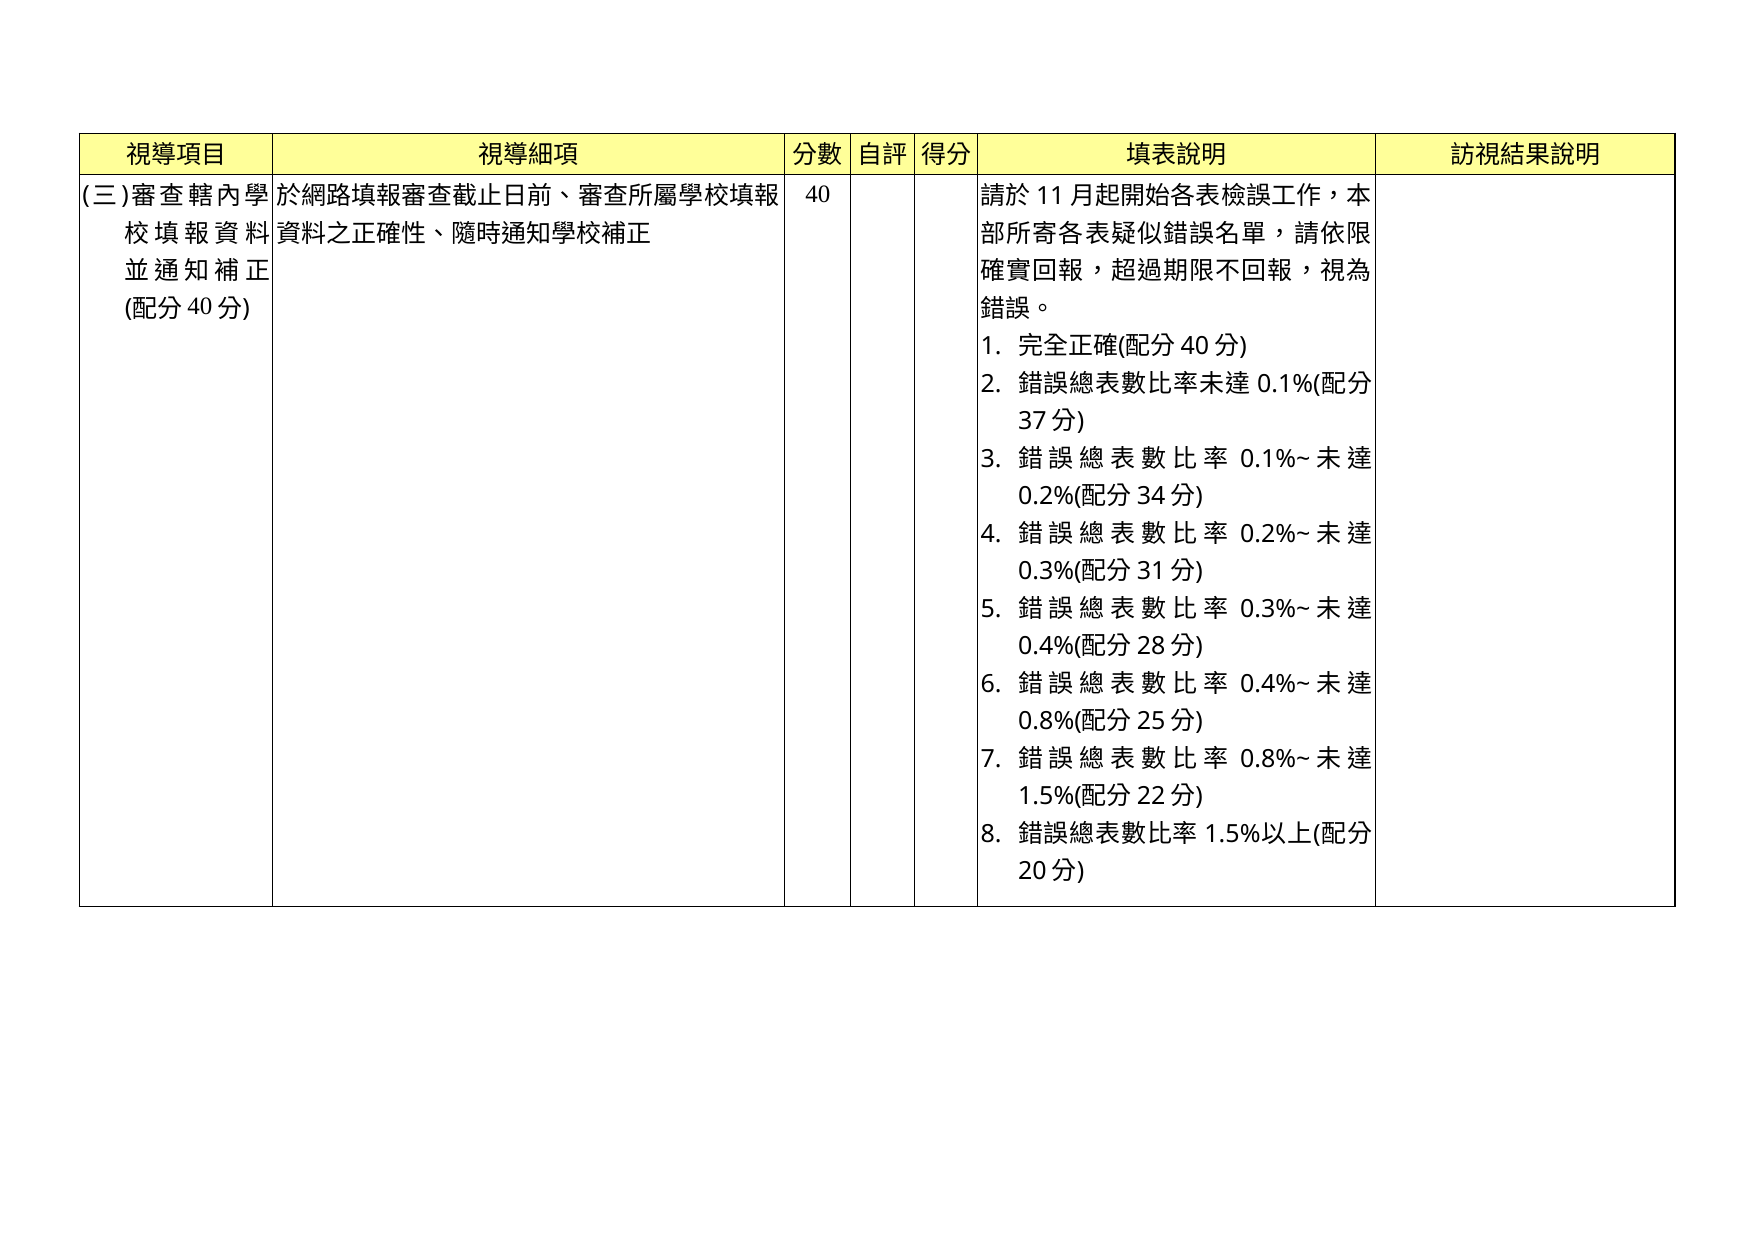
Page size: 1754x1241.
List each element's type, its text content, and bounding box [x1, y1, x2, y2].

table_header 得分 [915, 134, 977, 174]
table_cell [915, 175, 977, 906]
table_header 自評 [851, 134, 914, 174]
table_cell [851, 175, 914, 906]
table_header 訪視結果說明 [1376, 134, 1674, 174]
table_header 視導細項 [273, 134, 784, 174]
table_header 分數 [785, 134, 850, 174]
table_header 視導項目 [80, 134, 272, 174]
table_header 填表說明 [978, 134, 1375, 174]
table_cell 請於11月起開始各表檢誤工作，本部所寄各表疑似錯誤名單，請依限確實回報，超過期限不回報，視為錯誤。 完全正確(配分40分) 錯誤總表數比率未達0.1%(配分37分) 錯誤總表數比率0.1%~未達0.2%(配分34分) 錯誤總表數比率0.2%~未達0.3%(配分31分) 錯誤總表數比率0.3%~未達0.4%(配分28分) 錯誤總表數比率0.4%~未達0.8%(配分25分) 錯誤總表數比率0.8%~未達1.5%(配分22分) 錯誤總表數比率1.5%以上(配分20分) [978, 175, 1375, 906]
table_cell [1376, 175, 1674, 906]
table_cell 於網路填報審查截止日前、審查所屬學校填報資料之正確性、隨時通知學校補正 [273, 175, 784, 906]
table_cell 40 [785, 175, 850, 906]
table_cell (三)審查轄內學校填報資料並通知補正(配分40分) [80, 175, 272, 906]
